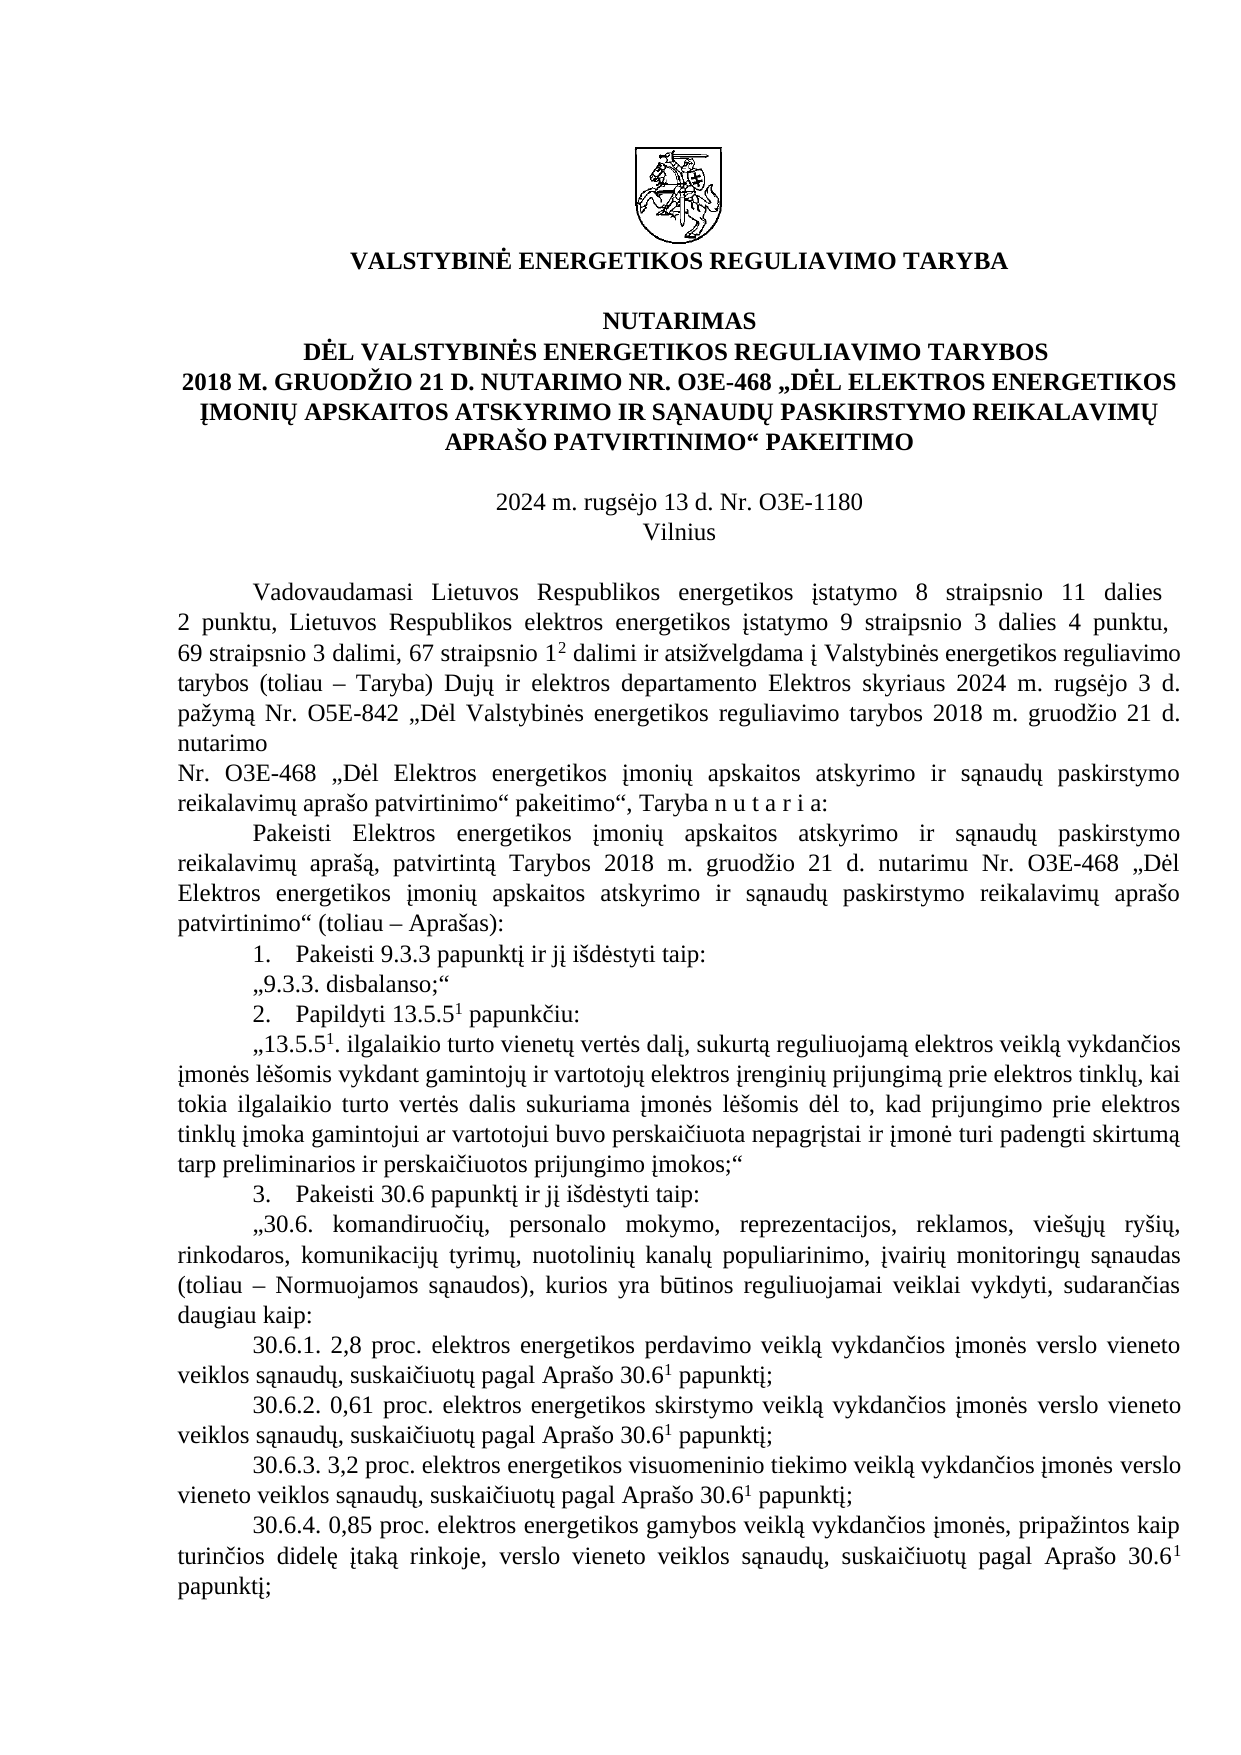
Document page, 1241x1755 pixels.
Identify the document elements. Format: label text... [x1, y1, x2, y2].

text 30.6.1. 2,8 proc. elektros energetikos perdavimo veiklą vykdančios įmonės verslo vieneto veiklos sąnaudų, suskaičiuotų pagal Aprašo 30.61 papunktį; [177, 1330, 1181, 1389]
text 3. Pakeisti 30.6 papunktį ir jį išdėstyti taip: [177, 1179, 1181, 1208]
text 2018 m. gruodžio 21 d. nutarimo Nr. O3E-468 „DĖL ELEKTROS ENERGETIKOS ĮMONIŲ APSKAITOS ATSKYRIMO IR SĄNAUDŲ PASKIRSTYMO REIKALAVIMŲ APRAŠO PATVIRTINIMO“ PAKEITIMO [177, 367, 1181, 456]
text DĖL VALSTYBINĖS ENERGETIKOS REGULIAVIMO TARYBOS [177, 337, 1181, 365]
text „9.3.3. disbalanso;“ [177, 969, 1181, 997]
text 30.6.3. 3,2 proc. elektros energetikos visuomeninio tiekimo veiklą vykdančios įmonės verslo vieneto veiklos sąnaudų, suskaičiuotų pagal Aprašo 30.61 papunktį; [177, 1450, 1181, 1509]
text Vadovaudamasi Lietuvos Respublikos energetikos įstatymo 8 straipsnio 11 dalies 2 punktu, Lietuvos Respublikos elektros energetikos įstatymo 9 straipsnio 3 dalies 4 punktu, 69 straipsnio 3 dalimi, 67 straipsnio 12 dalimi ir atsižvelgdama į Valstybinės energetikos reguliavimo tarybos (toliau – Taryba) Dujų ir elektros departamento Elektros skyriaus 2024 m. rugsėjo 3 d. pažymą Nr. O5E-842 „Dėl Valstybinės energetikos reguliavimo tarybos 2018 m. gruodžio 21 d. nutarimo Nr. O3E-468 „Dėl Elektros energetikos įmonių apskaitos atskyrimo ir sąnaudų paskirstymo reikalavimų aprašo patvirtinimo“ pakeitimo“, Taryba n u t a r i a: [177, 577, 1181, 817]
text NUTARIMAS [177, 306, 1181, 335]
text Vilnius [177, 517, 1181, 546]
text „13.5.51. ilgalaikio turto vienetų vertės dalį, sukurtą reguliuojamą elektros veiklą vykdančios įmonės lėšomis vykdant gamintojų ir vartotojų elektros įrenginių prijungimą prie elektros tinklų, kai tokia ilgalaikio turto vertės dalis sukuriama įmonės lėšomis dėl to, kad prijungimo prie elektros tinklų įmoka gamintojui ar vartotojui buvo perskaičiuota nepagrįstai ir įmonė turi padengti skirtumą tarp preliminarios ir perskaičiuotos prijungimo įmokos;“ [177, 1029, 1181, 1178]
text 30.6.2. 0,61 proc. elektros energetikos skirstymo veiklą vykdančios įmonės verslo vieneto veiklos sąnaudų, suskaičiuotų pagal Aprašo 30.61 papunktį; [177, 1390, 1181, 1449]
text 2024 m. rugsėjo 13 d. Nr. O3E-1180 [177, 487, 1181, 516]
text Pakeisti Elektros energetikos įmonių apskaitos atskyrimo ir sąnaudų paskirstymo reikalavimų aprašą, patvirtintą Tarybos 2018 m. gruodžio 21 d. nutarimu Nr. O3E-468 „Dėl Elektros energetikos įmonių apskaitos atskyrimo ir sąnaudų paskirstymo reikalavimų aprašo patvirtinimo“ (toliau – Aprašas): [177, 818, 1181, 937]
text 2. Papildyti 13.5.51 papunkčiu: [177, 999, 1181, 1028]
text 30.6.4. 0,85 proc. elektros energetikos gamybos veiklą vykdančios įmonės, pripažintos kaip turinčios didelę įtaką rinkoje, verslo vieneto veiklos sąnaudų, suskaičiuotų pagal Aprašo 30.61 papunktį; [177, 1511, 1181, 1599]
text VALSTYBINĖ ENERGETIKOS REGULIAVIMO TARYBA [177, 246, 1181, 275]
text 1. Pakeisti 9.3.3 papunktį ir jį išdėstyti taip: [177, 939, 1181, 967]
text „30.6. komandiruočių, personalo mokymo, reprezentacijos, reklamos, viešųjų ryšių, rinkodaros, komunikacijų tyrimų, nuotolinių kanalų populiarinimo, įvairių monitoringų sąnaudas (toliau – Normuojamos sąnaudos), kurios yra būtinos reguliuojamai veiklai vykdyti, sudarančias daugiau kaip: [177, 1209, 1181, 1329]
